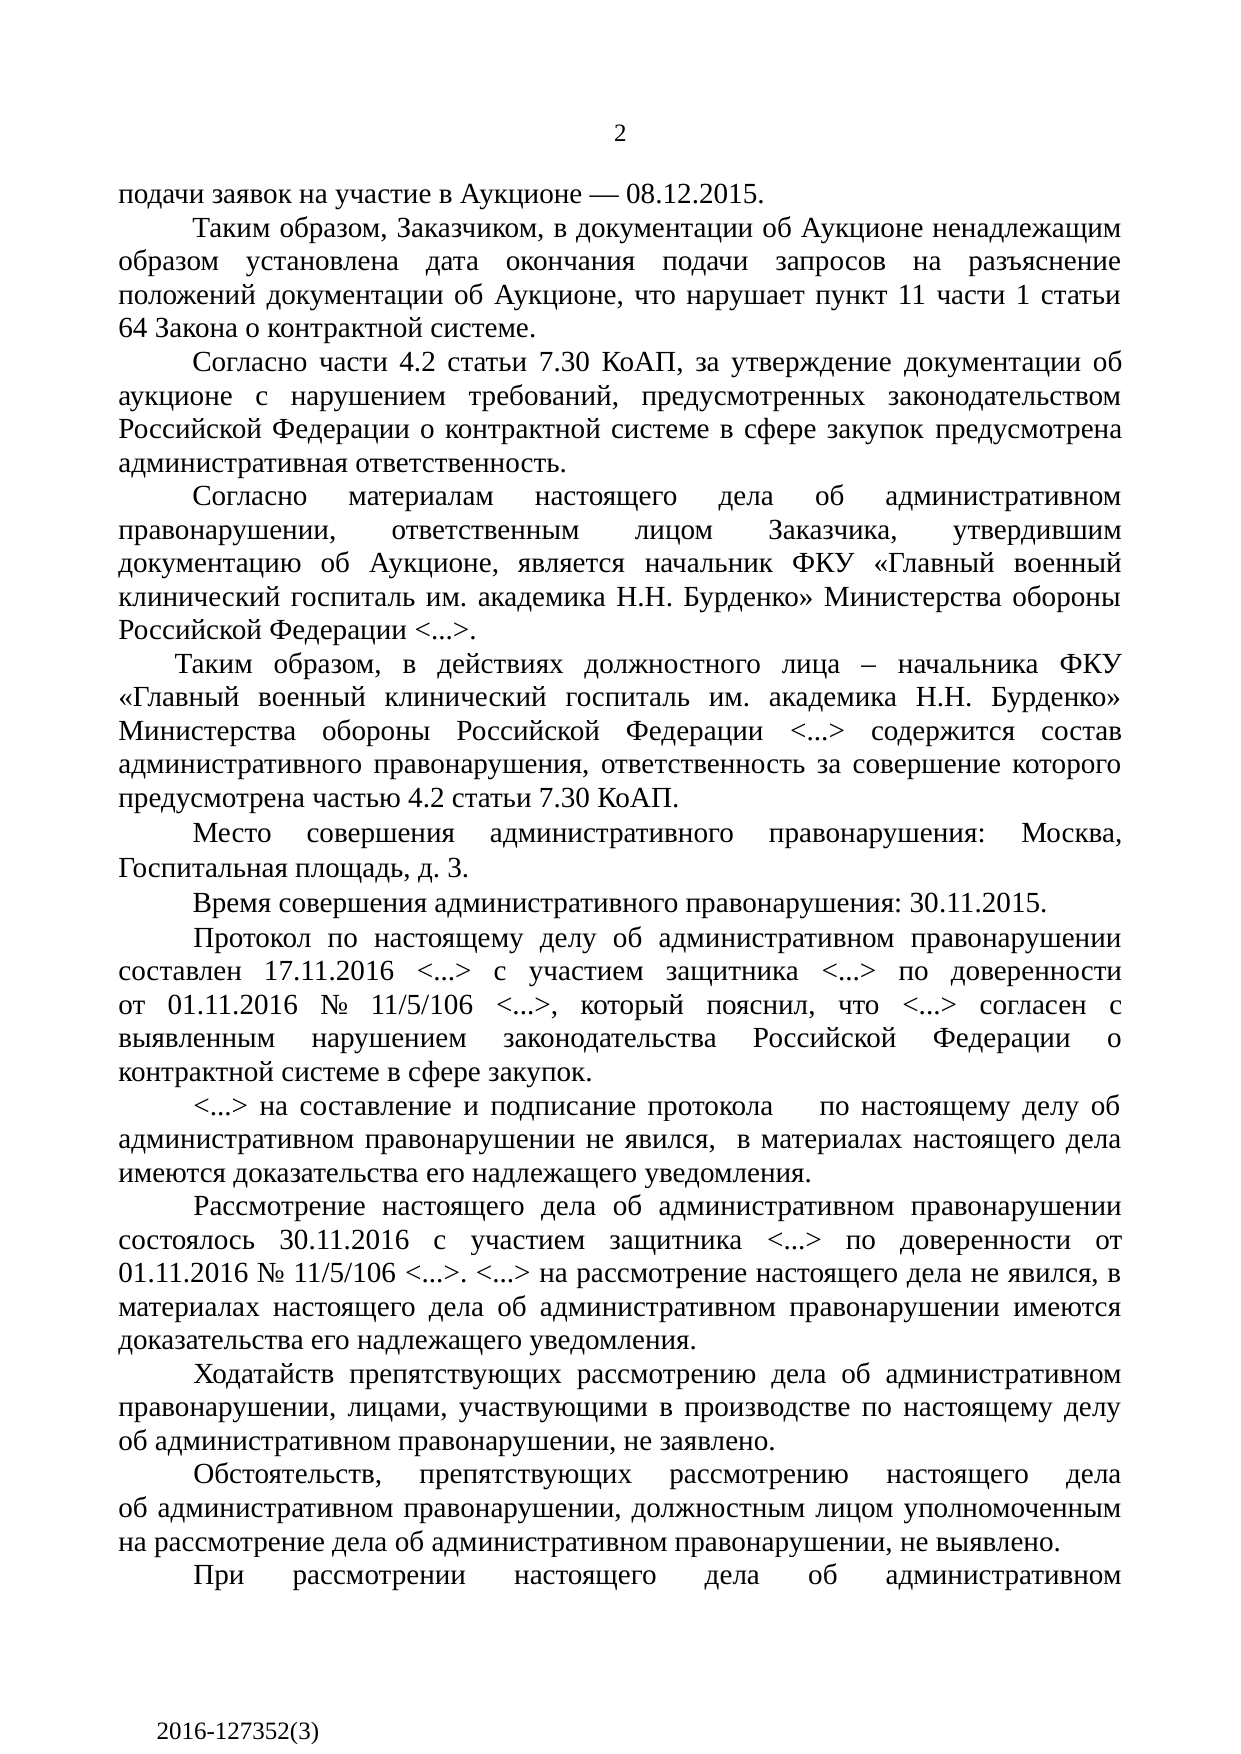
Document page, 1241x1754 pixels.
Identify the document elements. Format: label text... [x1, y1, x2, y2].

text Ходатайств препятствующих рассмотрению дела об административном правонарушении, лицами, участвующими в производстве по настоящему делу об административном правонарушении, не заявлено. [118, 1356, 1122, 1457]
text Таким образом, в действиях должностного лица – начальника ФКУ «Главный военный клинический госпиталь им. академика Н.Н. Бурденко» Министерства обороны Российской Федерации <...> содержится состав административного правонарушения, ответственность за совершение которого предусмотрена частью 4.2 статьи 7.30 КоАП. [118, 646, 1122, 814]
text Рассмотрение настоящего дела об административном правонарушении состоялось 30.11.2016 с участием защитника <...> по доверенности от 01.11.2016 № 11/5/106 <...>. <...> на рассмотрение настоящего дела не явился, в материалах настоящего дела об административном правонарушении имеются доказательства его надлежащего уведомления. [118, 1188, 1122, 1356]
text При рассмотрении настоящего дела об административном [118, 1557, 1122, 1591]
text подачи заявок на участие в Аукционе — 08.12.2015. [118, 176, 1122, 210]
text <...> на составление и подписание протокола по настоящему делу об административном правонарушении не явился, в материалах настоящего дела имеются доказательства его надлежащего уведомления. [118, 1088, 1122, 1188]
text Протокол по настоящему делу об административном правонарушении составлен 17.11.2016 <...> с участием защитника <...> по доверенности от 01.11.2016 № 11/5/106 <...>, который пояснил, что <...> согласен с выявленным нарушением законодательства Российской Федерации о контрактной системе в сфере закупок. [118, 920, 1122, 1088]
text Время совершения административного правонарушения: 30.11.2015. [118, 884, 1122, 920]
text Место совершения административного правонарушения: Москва, Госпитальная площадь, д. 3. [118, 814, 1122, 884]
text Таким образом, Заказчиком, в документации об Аукционе ненадлежащим образом установлена дата окончания подачи запросов на разъяснение положений документации об Аукционе, что нарушает пункт 11 части 1 статьи 64 Закона о контрактной системе. [118, 210, 1122, 344]
text Согласно материалам настоящего дела об административном правонарушении, ответственным лицом Заказчика, утвердившим документацию об Аукционе, является начальник ФКУ «Главный военный клинический госпиталь им. академика Н.Н. Бурденко» Министерства обороны Российской Федерации <...>. [118, 478, 1122, 646]
text Согласно части 4.2 статьи 7.30 КоАП, за утверждение документации об аукционе с нарушением требований, предусмотренных законодательством Российской Федерации о контрактной системе в сфере закупок предусмотрена административная ответственность. [118, 344, 1122, 478]
text Обстоятельств, препятствующих рассмотрению настоящего дела об административном правонарушении, должностным лицом уполномоченным на рассмотрение дела об административном правонарушении, не выявлено. [118, 1457, 1122, 1557]
